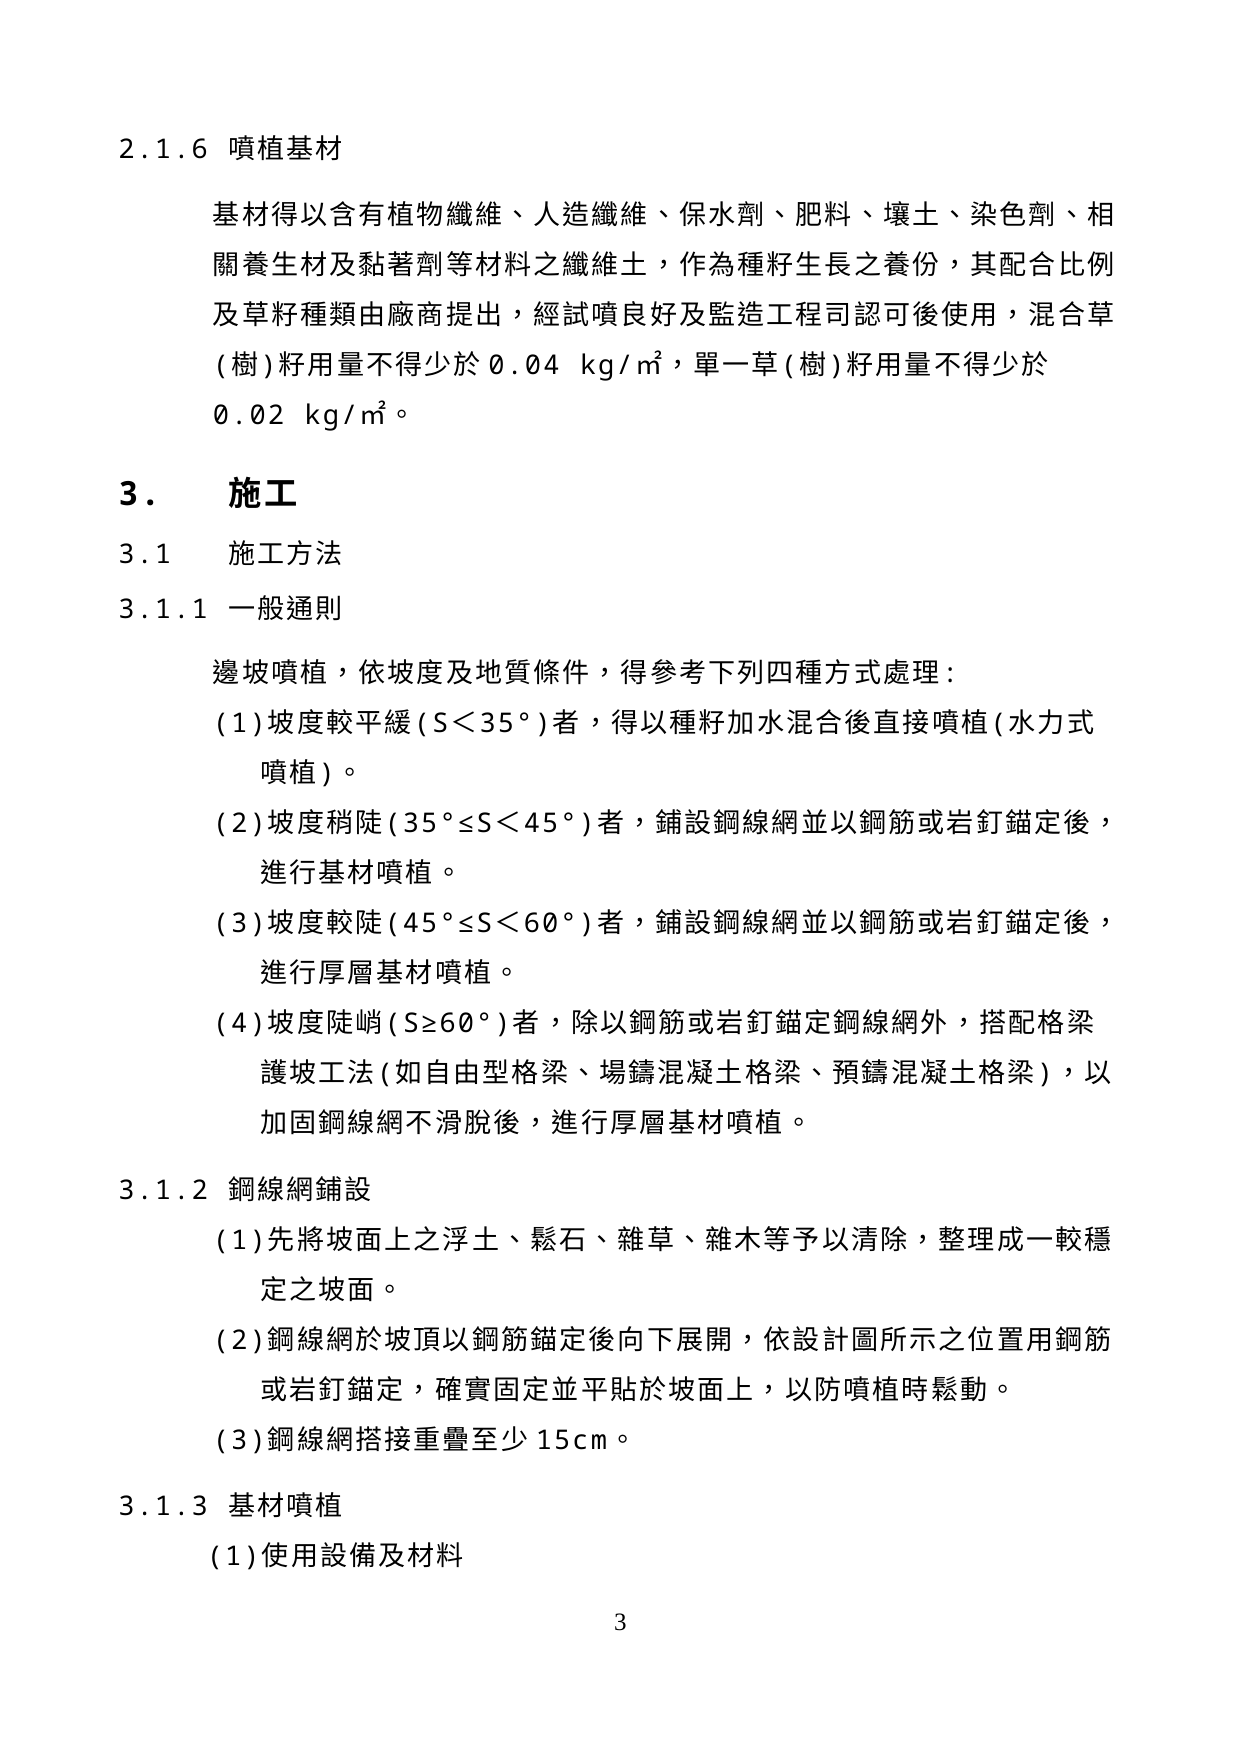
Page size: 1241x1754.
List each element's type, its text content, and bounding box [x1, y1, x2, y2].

text 基材得以含有植物纖維、人造纖維、保水劑、肥料、壤土、染色劑、相關養生材及黏著劑等材料之纖維土，作為種籽生長之養份，其配合比例及草籽種類由廠商提出，經試噴良好及監造工程司認可後使用，混合草(樹)籽用量不得少於0.04 kg/㎡，單一草(樹)籽用量不得少於0.02 kg/㎡。 [213, 184, 1122, 434]
text (1)坡度較平緩(S＜35°)者，得以種籽加水混合後直接噴植(水力式噴植)。 [213, 693, 1122, 793]
text 3.1.2 鋼線網鋪設 [118, 1159, 1122, 1209]
text (4)坡度陡峭(S≥60°)者，除以鋼筋或岩釘錨定鋼線網外，搭配格梁護坡工法(如自由型格梁、場鑄混凝土格梁、預鑄混凝土格梁)，以加固鋼線網不滑脫後，進行厚層基材噴植。 [213, 993, 1122, 1143]
text 邊坡噴植，依坡度及地質條件，得參考下列四種方式處理: [213, 643, 1122, 693]
text (1)使用設備及材料 [207, 1525, 1122, 1575]
text (2)鋼線網於坡頂以鋼筋錨定後向下展開，依設計圖所示之位置用鋼筋或岩釘錨定，確實固定並平貼於坡面上，以防噴植時鬆動。 [213, 1309, 1122, 1409]
text 3.1.3 基材噴植 [118, 1475, 1122, 1525]
text (1)先將坡面上之浮土、鬆石、雜草、雜木等予以清除，整理成一較穩定之坡面。 [213, 1209, 1122, 1309]
text 3. 施工 [118, 467, 1122, 515]
text 3.1 施工方法 [118, 532, 1122, 571]
text (3)鋼線網搭接重疊至少15cm。 [213, 1409, 1122, 1459]
text 3.1.1 一般通則 [118, 587, 1122, 627]
text (3)坡度較陡(45°≤S＜60°)者，鋪設鋼線網並以鋼筋或岩釘錨定後，進行厚層基材噴植。 [213, 893, 1122, 993]
text 2.1.6 噴植基材 [118, 118, 1122, 168]
text (2)坡度稍陡(35°≤S＜45°)者，鋪設鋼線網並以鋼筋或岩釘錨定後，進行基材噴植。 [213, 793, 1122, 893]
